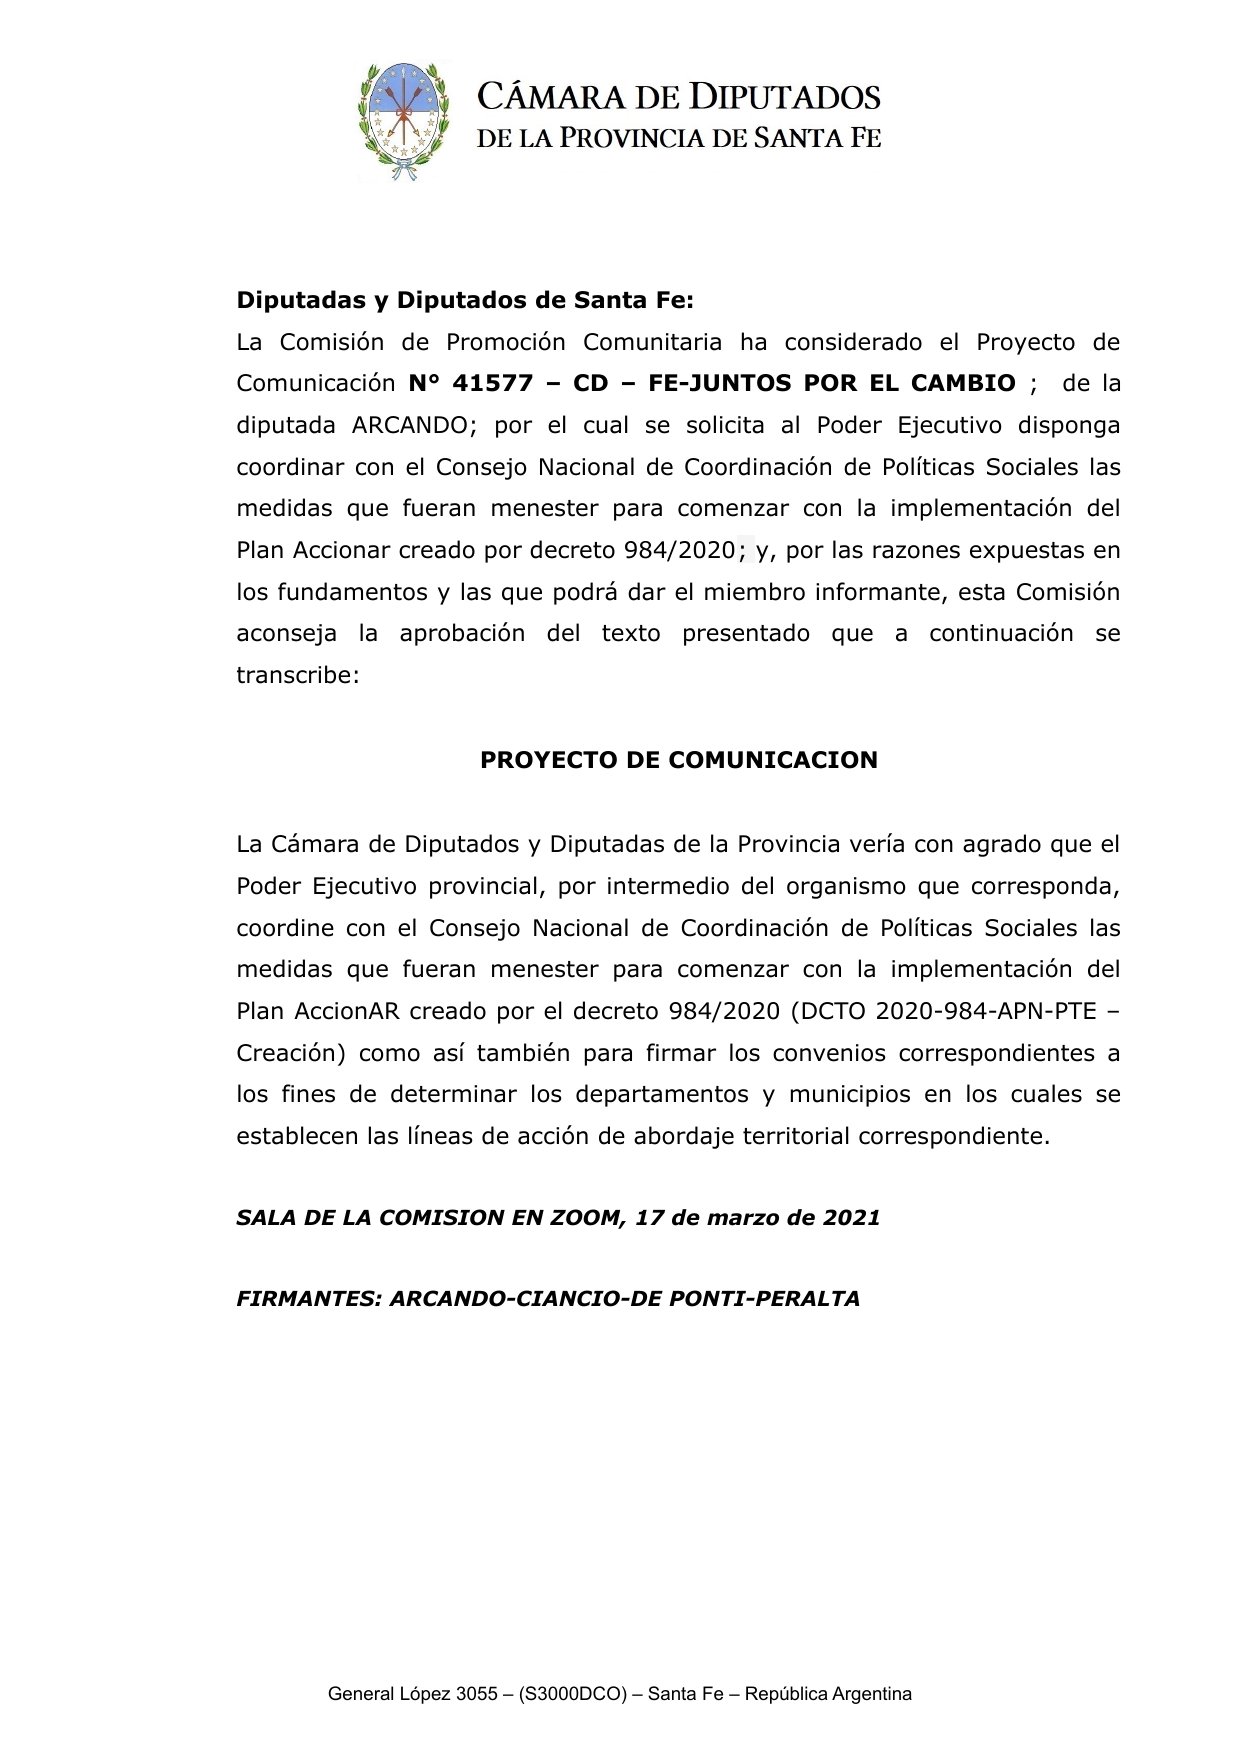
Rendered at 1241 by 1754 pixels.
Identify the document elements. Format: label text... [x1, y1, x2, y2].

text SALA DE LA COMISION EN ZOOM, 17 de marzo de 2021 [236, 1205, 1122, 1230]
picture [354, 59, 886, 183]
text La Cámara de Diputados y Diputadas de la Provincia vería con agrado que el Poder Ejecutivo provincial, por intermedio del organismo que corresponda, coordine con el Consejo Nacional de Coordinación de Políticas Sociales las medidas que fueran menester para comenzar con la implementación del Plan AccionAR creado por el decreto 984/2020 (DCTO 2020-984-APN-PTE – Creación) como así también para firmar los convenios correspondientes a los fines de determinar los departamentos y municipios en los cuales se establecen las líneas de acción de abordaje territorial correspondiente. [236, 830, 1122, 1149]
text Diputadas y Diputados de Santa Fe: [236, 285, 1122, 313]
text La Comisión de Promoción Comunitaria ha considerado el Proyecto de Comunicación N° 41577 – CD – FE-JUNTOS POR EL CAMBIO ; de la diputada ARCANDO; por el cual se solicita al Poder Ejecutivo disponga coordinar con el Consejo Nacional de Coordinación de Políticas Sociales las medidas que fueran menester para comenzar con la implementación del Plan Accionar creado por decreto 984/2020; y, por las razones expuestas en los fundamentos y las que podrá dar el miembro informante, esta Comisión aconseja la aprobación del texto presentado que a continuación se transcribe: [236, 327, 1122, 688]
text FIRMANTES: ARCANDO-CIANCIO-DE PONTI-PERALTA [236, 1286, 1122, 1311]
text PROYECTO DE COMUNICACION [236, 745, 1122, 773]
